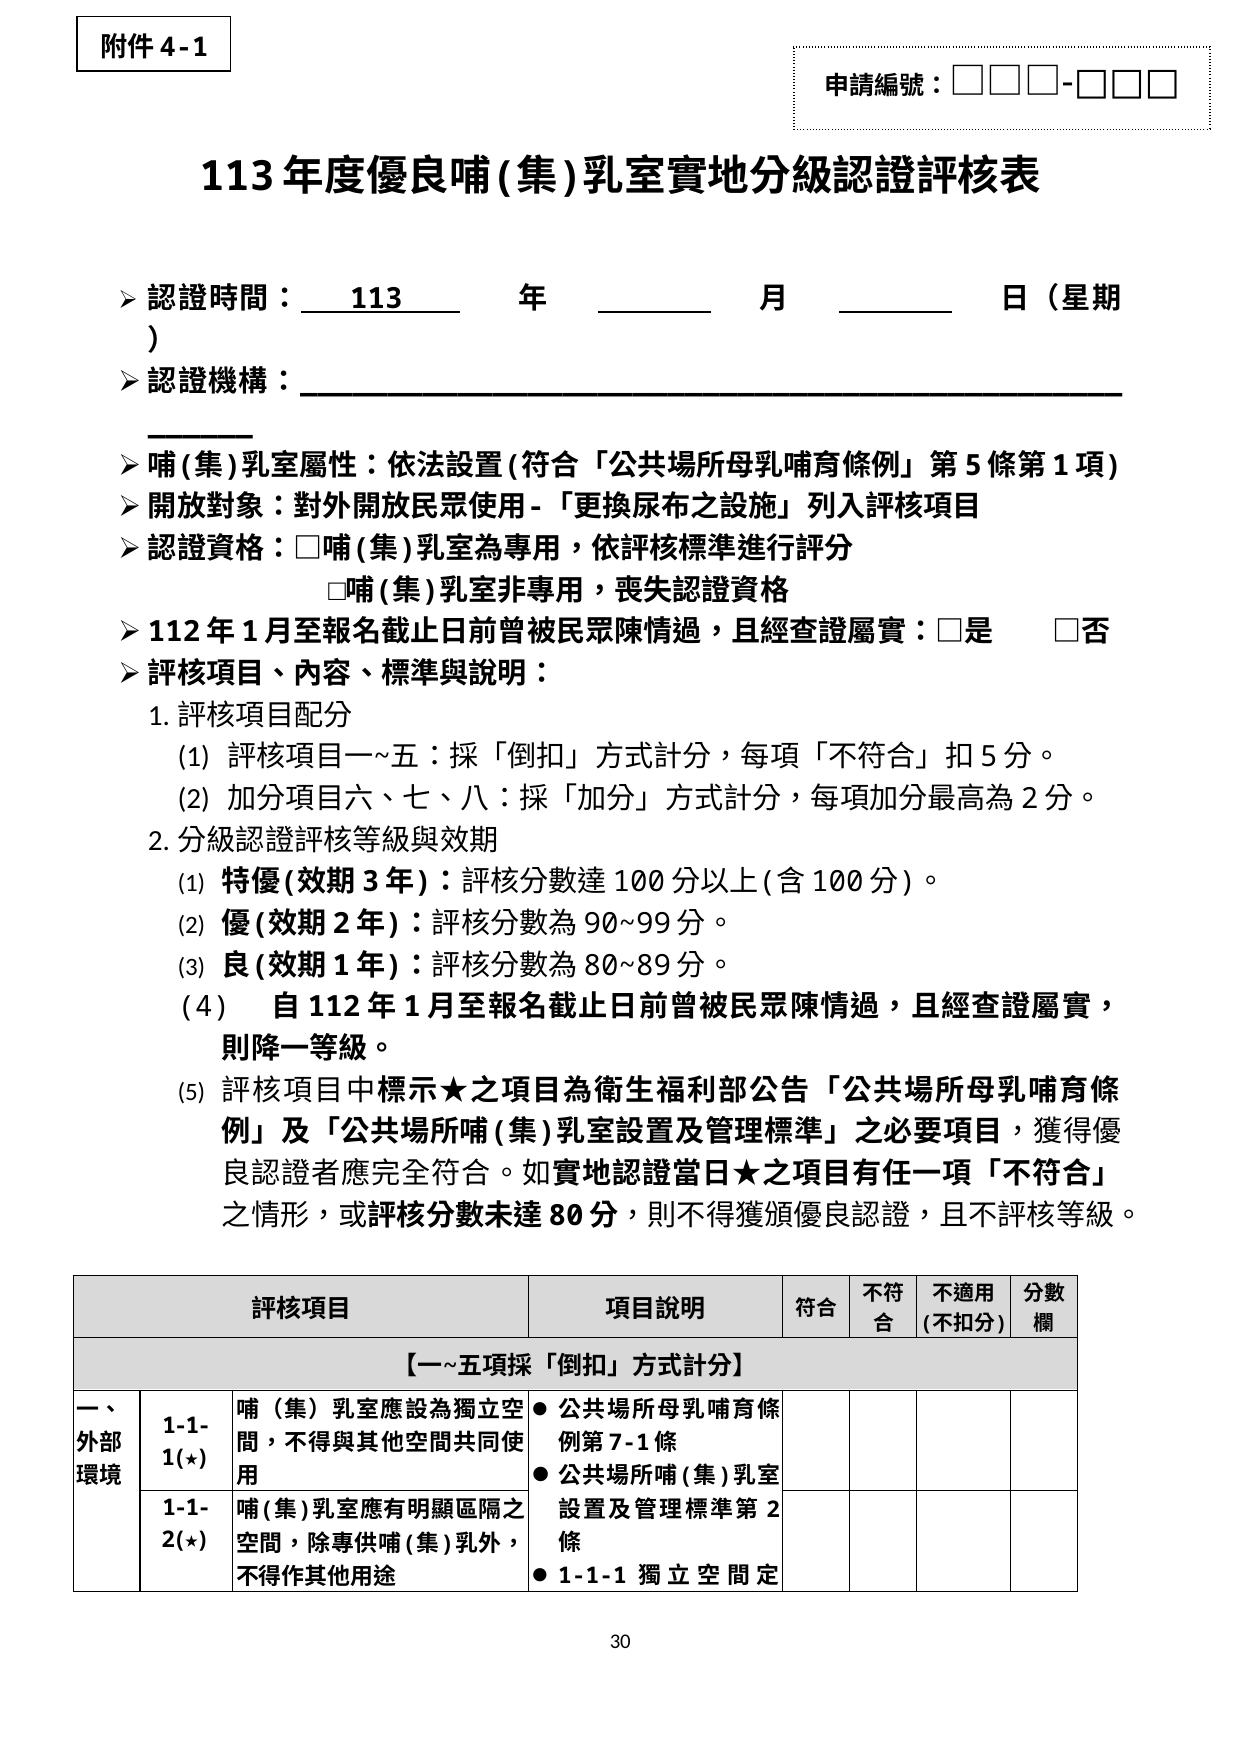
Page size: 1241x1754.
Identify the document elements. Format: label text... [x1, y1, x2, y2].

table_cell [1011, 1491, 1077, 1591]
list 加分項目六、七、八：採「加分」方式計分，每項加分最高為2分。 [177, 775, 1122, 817]
table_cell [850, 1391, 916, 1490]
table_cell [783, 1491, 849, 1591]
text 申請編號：□□□-□□□ [810, 51, 1194, 105]
list 評核項目、內容、標準與說明： [118, 650, 1122, 692]
table_header 評核項目 [74, 1276, 528, 1337]
text 附件4-1 [93, 25, 215, 63]
list 優(效期2年)：評核分數為90~99分。 [177, 900, 1122, 942]
table_cell [783, 1391, 849, 1490]
list 評核項目中標示★之項目為衛生福利部公告「公共場所母乳哺育條例」及「公共場所哺(集)乳室設置及管理標準」之必要項目，獲得優良認證者應完全符合。如實地認證當日★之項目有任一項「不符合」之情形，或評核分數未達80分，則不得獲頒優良認證，且不評核等級。 [177, 1067, 1122, 1233]
table_header 項目說明 [529, 1276, 782, 1337]
table_cell [1011, 1391, 1077, 1490]
list 特優(效期3年)：評核分數達100分以上(含100分)。 [177, 858, 1122, 900]
table_cell 哺(集)乳室應有明顯區隔之空間，除專供哺(集)乳外，不得作其他用途 [233, 1491, 528, 1591]
list 開放對象：對外開放民眾使用-「更換尿布之設施」列入評核項目 [118, 483, 1122, 525]
table_cell 一、 外部環境 [74, 1391, 139, 1591]
table_cell 哺（集）乳室應設為獨立空間，不得與其他空間共同使用 [233, 1391, 528, 1490]
table_cell [917, 1491, 1010, 1591]
table_cell 1-1-1(★) [141, 1391, 232, 1490]
list 良(效期1年)：評核分數為80~89分。 [177, 942, 1122, 983]
table_header 不符合 [850, 1276, 916, 1337]
table_cell [917, 1391, 1010, 1490]
list 認證時間： 113 年 月 日（星期 ） [118, 275, 1122, 358]
list 認證資格：□哺(集)乳室為專用，依評核標準進行評分 [118, 525, 1122, 567]
list 哺(集)乳室屬性：依法設置(符合「公共場所母乳哺育條例」第5條第1項) [118, 442, 1122, 483]
text □哺(集)乳室非專用，喪失認證資格 [118, 567, 1122, 608]
list 112年1月至報名截止日前曾被民眾陳情過，且經查證屬實：□是 □否 [118, 608, 1122, 650]
table_header 分數欄 [1011, 1276, 1077, 1337]
list 自112年1月至報名截止日前曾被民眾陳情過，且經查證屬實，則降一等級。 [177, 983, 1122, 1067]
table_cell 1-1-2(★) [141, 1491, 232, 1591]
list 評核項目一~五：採「倒扣」方式計分，每項「不符合」扣5分。 [177, 733, 1122, 775]
text [793, 46, 1211, 130]
table_cell 【一~五項採「倒扣」方式計分】 [74, 1338, 1077, 1389]
list 評核項目配分 [148, 692, 1122, 733]
table_cell 公共場所母乳哺育條例第7-1條 公共場所哺(集)乳室設置及管理標準第2條 1-1-1獨立空間定義：成人站立平視時，無法直接目視到其內部空間 [529, 1391, 782, 1591]
table_cell [850, 1491, 916, 1591]
table_header 符合 [783, 1276, 849, 1337]
text 113年度優良哺(集)乳室實地分級認證評核表 [118, 142, 1122, 202]
list 認證機構：_____________________________________________________ [118, 358, 1122, 442]
table_header 不適用 (不扣分) [917, 1276, 1010, 1337]
list 分級認證評核等級與效期 [148, 817, 1122, 858]
